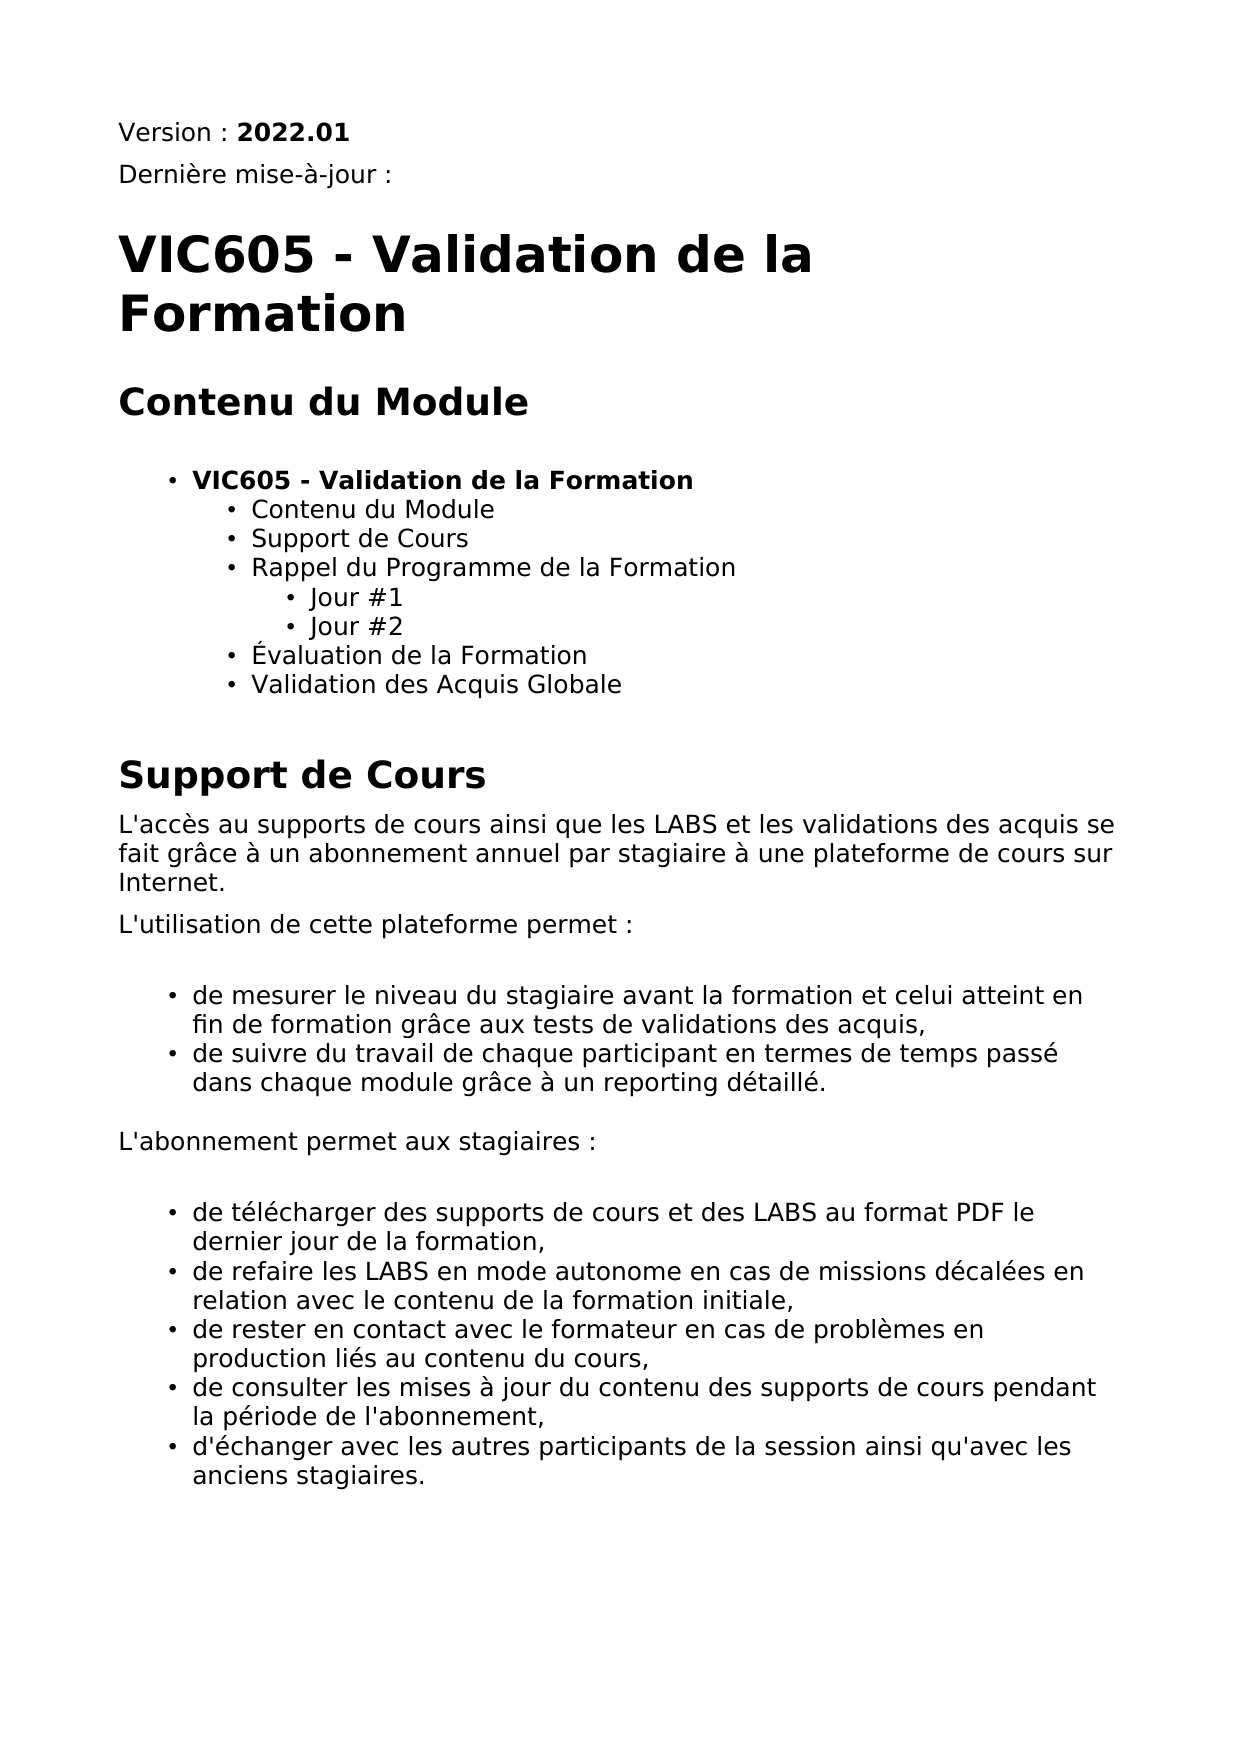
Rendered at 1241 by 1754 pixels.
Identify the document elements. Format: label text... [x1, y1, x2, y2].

list de mesurer le niveau du stagiaire avant la formation et celui atteint en fin de formation grâce aux tests de validations des acquis, [177, 981, 1122, 1039]
text L'abonnement permet aux stagiaires : [118, 1127, 1122, 1156]
list d'échanger avec les autres participants de la session ainsi qu'avec les anciens stagiaires. [177, 1432, 1122, 1490]
text L'accès au supports de cours ainsi que les LABS et les validations des acquis se fait grâce à un abonnement annuel par stagiaire à une plateforme de cours sur Internet. [118, 810, 1122, 897]
list Contenu du Module [236, 495, 1122, 524]
list Jour #1 [295, 583, 1122, 612]
text L'utilisation de cette plateforme permet : [118, 910, 1122, 939]
list de refaire les LABS en mode autonome en cas de missions décalées en relation avec le contenu de la formation initiale, [177, 1257, 1122, 1315]
subtitle Support de Cours [118, 754, 1122, 797]
subtitle VIC605 - Validation de la Formation [118, 226, 1122, 343]
subtitle Contenu du Module [118, 380, 1122, 424]
list Rappel du Programme de la Formation [236, 553, 1122, 583]
list Évaluation de la Formation [236, 641, 1122, 670]
list VIC605 - Validation de la Formation [177, 466, 1122, 495]
list Jour #2 [295, 612, 1122, 641]
list de suivre du travail de chaque participant en termes de temps passé dans chaque module grâce à un reporting détaillé. [177, 1039, 1122, 1098]
list de télécharger des supports de cours et des LABS au format PDF le dernier jour de la formation, [177, 1198, 1122, 1257]
list Validation des Acquis Globale [236, 670, 1122, 699]
list Support de Cours [236, 524, 1122, 553]
list de consulter les mises à jour du contenu des supports de cours pendant la période de l'abonnement, [177, 1373, 1122, 1432]
text Dernière mise-à-jour : [118, 160, 1122, 189]
list de rester en contact avec le formateur en cas de problèmes en production liés au contenu du cours, [177, 1315, 1122, 1373]
text Version : 2022.01 [118, 118, 1122, 147]
